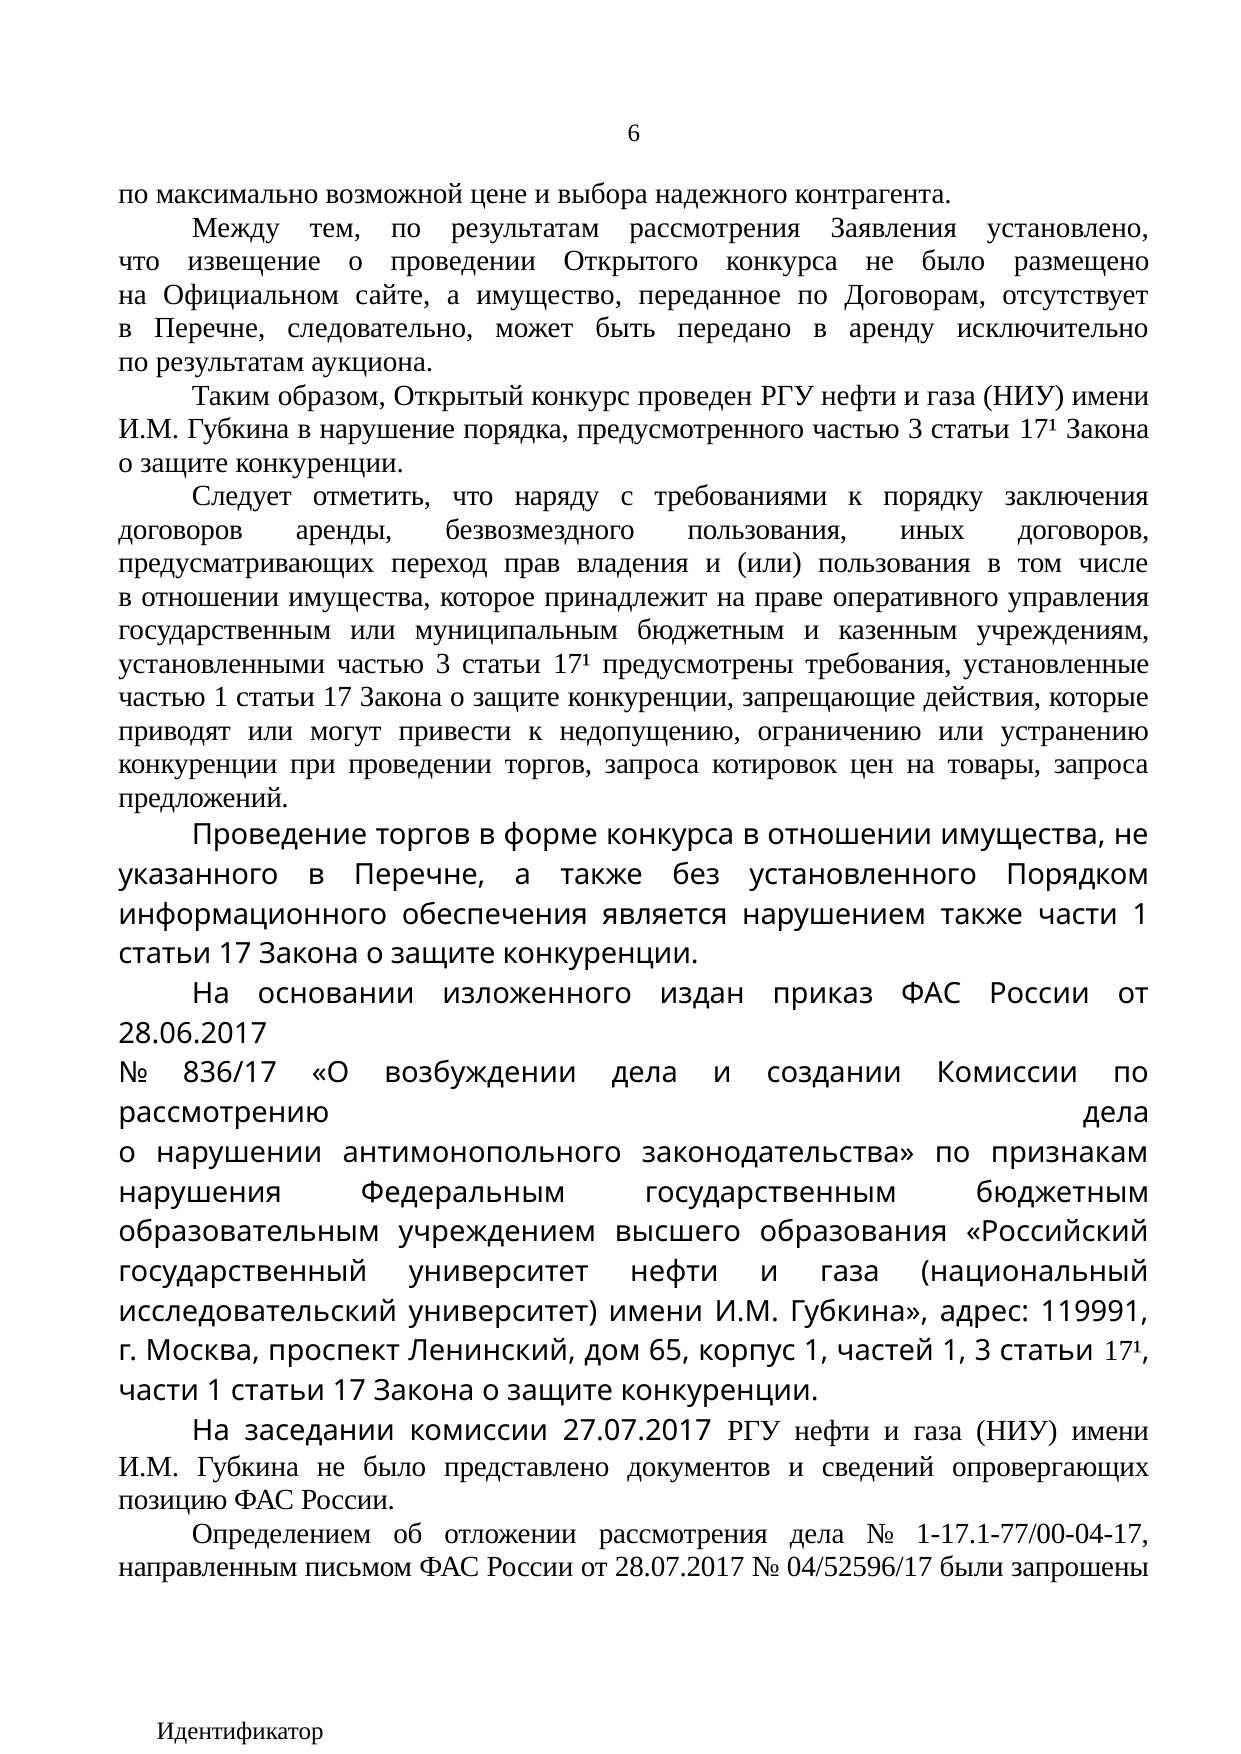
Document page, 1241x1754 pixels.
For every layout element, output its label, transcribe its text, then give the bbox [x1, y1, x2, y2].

text Проведение торгов в форме конкурса в отношении имущества, не указанного в Перечне, а также без установленного Порядком информационного обеспечения является нарушением также части 1 статьи 17 Закона о защите конкуренции. [118, 814, 1149, 972]
text На основании изложенного издан приказ ФАС России от 28.06.2017 № 836/17 «О возбуждении дела и создании Комиссии по рассмотрению дела о нарушении антимонопольного законодательства» по признакам нарушения Федеральным государственным бюджетным образовательным учреждением высшего образования «Российский государственный университет нефти и газа (национальный исследовательский университет) имени И.М. Губкинa», адрес: 119991, г. Москва, проспект Ленинский, дом 65, корпус 1, частей 1, 3 статьи 17¹, части 1 статьи 17 Закона о защите конкуренции. [118, 972, 1149, 1409]
text Следует отметить, что наряду с требованиями к порядку заключения договоров аренды, безвозмездного пользования, иных договоров, предусматривающих переход прав владения и (или) пользования в том числе в отношении имущества, которое принадлежит на праве оперативного управления государственным или муниципальным бюджетным и казенным учреждениям, установленными частью 3 статьи 17¹ предусмотрены требования, установленные частью 1 статьи 17 Закона о защите конкуренции, запрещающие действия, которые приводят или могут привести к недопущению, ограничению или устранению конкуренции при проведении торгов, запроса котировок цен на товары, запроса предложений. [118, 478, 1149, 814]
text На заседании комиссии 27.07.2017 РГУ нефти и газа (НИУ) имени И.М. Губкина не было представлено документов и сведений опровергающих позицию ФАС России. [118, 1409, 1149, 1516]
text по максимально возможной цене и выбора надежного контрагента. [118, 176, 1149, 210]
text Определением об отложении рассмотрения дела № 1-17.1-77/00-04-17, направленным письмом ФАС России от 28.07.2017 № 04/52596/17 были запрошены [118, 1516, 1149, 1583]
text Между тем, по результатам рассмотрения Заявления установлено, что извещение о проведении Открытого конкурса не было размещено на Официальном сайте, а имущество, переданное по Договорам, отсутствует в Перечне, следовательно, может быть передано в аренду исключительно по результатам аукциона. [118, 210, 1149, 378]
text Таким образом, Открытый конкурс проведен РГУ нефти и газа (НИУ) имени И.М. Губкина в нарушение порядка, предусмотренного частью 3 статьи 17¹ Закона о защите конкуренции. [118, 378, 1149, 478]
